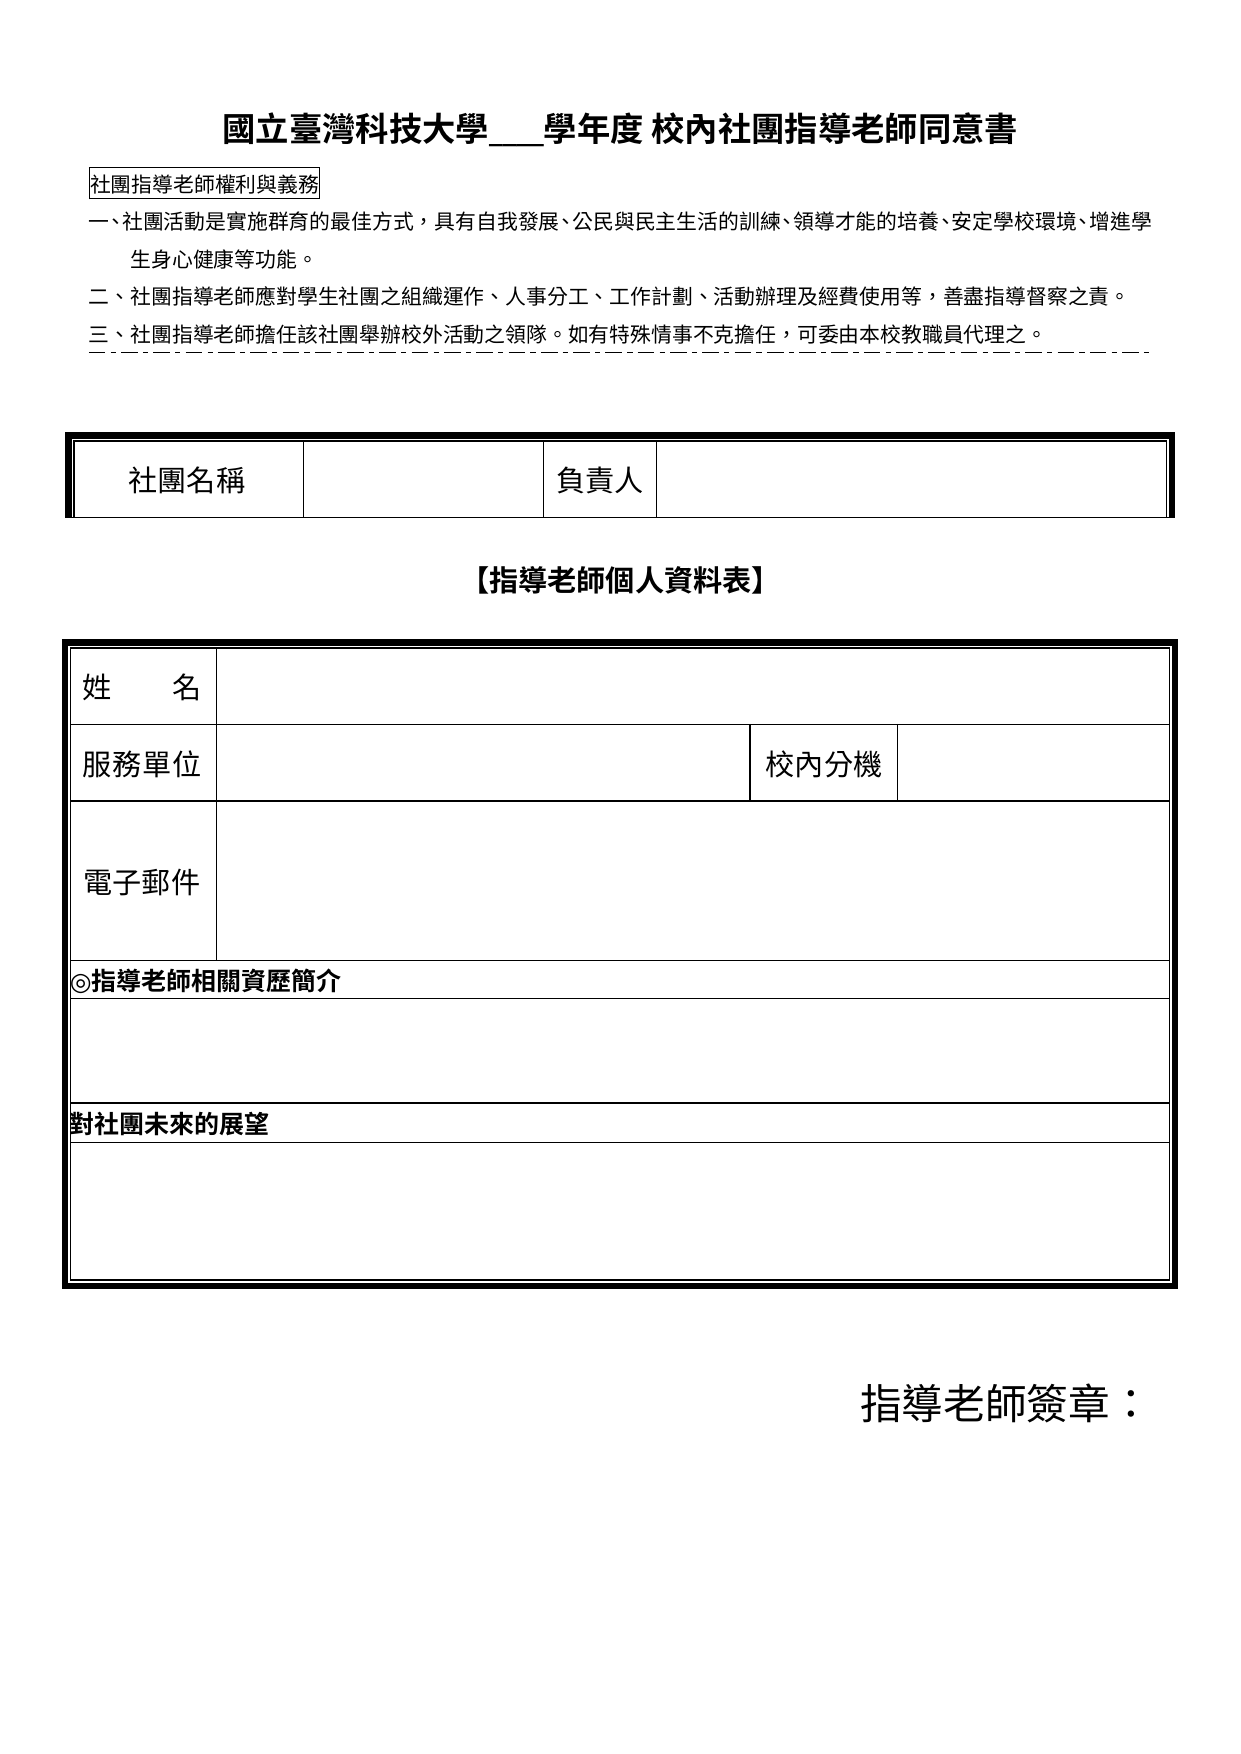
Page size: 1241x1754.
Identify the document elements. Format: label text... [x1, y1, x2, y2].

text 三、社團指導老師擔任該社團舉辦校外活動之領隊。如有特殊情事不克擔任，可委由本校教職員代理之。 [89, 314, 1152, 352]
table_cell [898, 725, 1169, 800]
table_header 社團名稱 [75, 442, 303, 517]
table_cell [217, 725, 749, 800]
table_cell ◎指導老師相關資歷簡介 [71, 961, 1169, 997]
text 指導老師簽章： [89, 1364, 1152, 1439]
table_cell 對社團未來的展望 [71, 1104, 1169, 1141]
table_cell 校內分機 [751, 725, 897, 800]
table_cell [217, 802, 1169, 960]
table_cell [71, 999, 1169, 1102]
text 社團指導老師權利與義務 [89, 164, 1152, 202]
table_header [657, 442, 1166, 517]
table_header 姓名 [71, 649, 216, 724]
table_header [217, 649, 1169, 724]
table_header 負責人 [544, 442, 656, 517]
text 【指導老師個人資料表】 [89, 557, 1152, 600]
text 二、社團指導老師應對學生社團之組織運作、人事分工、工作計劃、活動辦理及經費使用等，善盡指導督察之責。 [89, 277, 1152, 314]
table_cell 電子郵件 [71, 802, 216, 960]
table_cell 服務單位 [71, 725, 216, 800]
text 一、社團活動是實施群育的最佳方式，具有自我發展、公民與民主生活的訓練、領導才能的培養、安定學校環境、增進學生身心健康等功能。 [89, 202, 1152, 277]
table_header [304, 442, 543, 517]
text 國立臺灣科技大學____學年度 校內社團指導老師同意書 [89, 89, 1152, 164]
table_cell [71, 1143, 1169, 1279]
